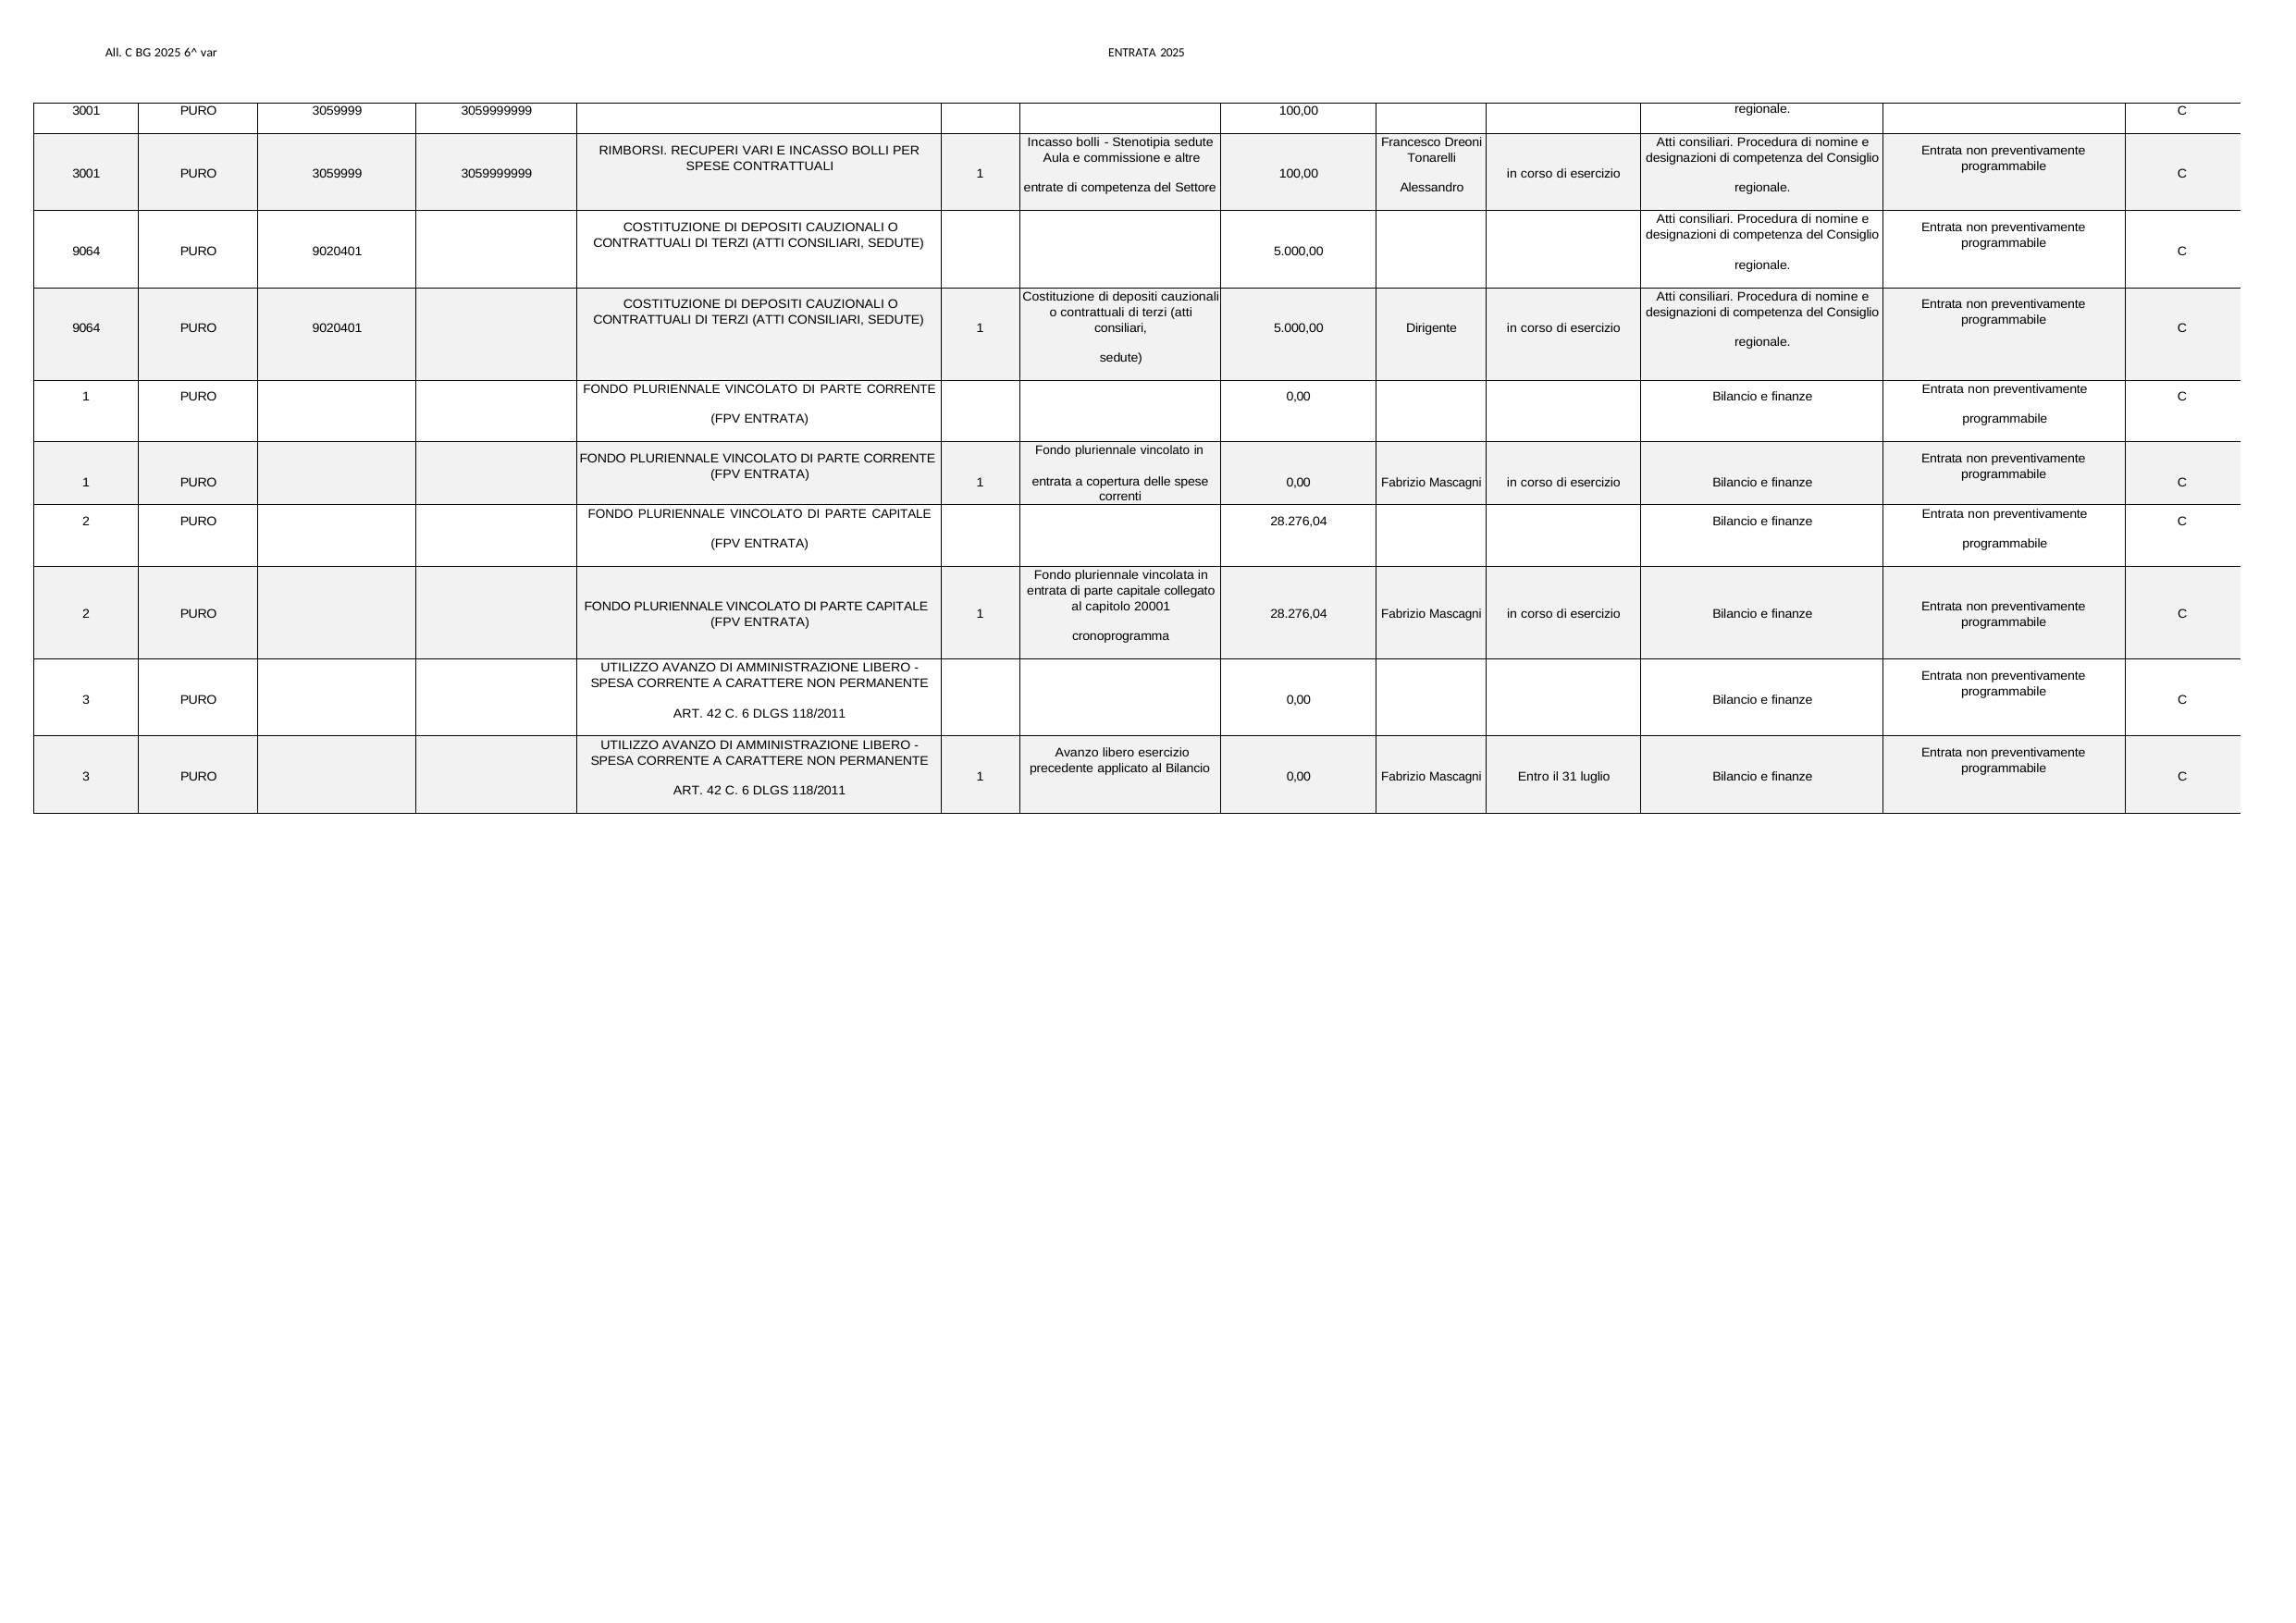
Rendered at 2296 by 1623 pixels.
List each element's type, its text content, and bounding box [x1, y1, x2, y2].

table_cell 100,00 [1221, 104, 1376, 133]
table_cell [942, 211, 1019, 288]
table_cell [416, 211, 576, 288]
table_cell [1487, 659, 1640, 735]
table_cell PURO [139, 211, 257, 288]
table_cell PURO [139, 289, 257, 380]
table_cell Atti consiliari. Procedura di nomine e designazioni di competenza del Consiglio regionale. [1641, 289, 1882, 380]
table_cell 1 [34, 381, 138, 441]
table_cell Bilancio e finanze [1641, 442, 1882, 504]
table_cell 0,00 [1221, 736, 1376, 813]
table_cell 9064 [34, 289, 138, 380]
table_cell Fondo pluriennale vincolata in entrata di parte capitale collegato al capitolo 20001 cronoprogramma [1020, 567, 1220, 658]
table_cell [942, 659, 1019, 735]
table_cell Entro il 31 luglio [1487, 736, 1640, 813]
table_cell [577, 104, 941, 133]
table_cell Bilancio e finanze [1641, 736, 1882, 813]
table_cell in corso di esercizio [1487, 567, 1640, 658]
table_cell C [2126, 505, 2240, 566]
table_cell 5.000,00 [1221, 289, 1376, 380]
table_cell [416, 381, 576, 441]
table_cell Incasso bolli - Stenotipia sedute Aula e commissione e altre entrate di competenza del Settore [1020, 134, 1220, 210]
table_cell Francesco Dreoni Tonarelli Alessandro [1376, 134, 1486, 210]
table_cell [1487, 104, 1640, 133]
table_cell PURO [139, 442, 257, 504]
table_cell C [2126, 442, 2240, 504]
table_cell 3 [34, 659, 138, 735]
table_cell PURO [139, 505, 257, 566]
table_cell [1376, 211, 1486, 288]
table_cell Bilancio e finanze [1641, 505, 1882, 566]
table_cell [1020, 659, 1220, 735]
table_cell in corso di esercizio [1487, 289, 1640, 380]
table_cell regionale. [1641, 104, 1882, 133]
table_cell [1020, 505, 1220, 566]
table_cell Entrata non preventivamente programmabile [1883, 442, 2125, 504]
table_cell [258, 505, 415, 566]
table_cell Atti consiliari. Procedura di nomine e designazioni di competenza del Consiglio regionale. [1641, 134, 1882, 210]
table_cell [258, 381, 415, 441]
table_cell Entrata non preventivamente programmabile [1883, 211, 2125, 288]
table_cell FONDO PLURIENNALE VINCOLATO DI PARTE CORRENTE (FPV ENTRATA) [577, 381, 941, 441]
table_cell [416, 567, 576, 658]
table_cell 3059999 [258, 134, 415, 210]
table_cell 9064 [34, 211, 138, 288]
table_cell [1020, 104, 1220, 133]
table_cell UTILIZZO AVANZO DI AMMINISTRAZIONE LIBERO - SPESA CORRENTE A CARATTERE NON PERMANENTE ART. 42 C. 6 DLGS 118/2011 [577, 736, 941, 813]
table_cell in corso di esercizio [1487, 442, 1640, 504]
table_cell 3 [34, 736, 138, 813]
table_cell C [2126, 659, 2240, 735]
table_cell Entrata non preventivamente programmabile [1883, 381, 2125, 441]
table_cell [1376, 381, 1486, 441]
table_cell Bilancio e finanze [1641, 381, 1882, 441]
table_cell [942, 104, 1019, 133]
table_cell 3001 [34, 134, 138, 210]
table_cell 1 [942, 289, 1019, 380]
table_cell Entrata non preventivamente programmabile [1883, 134, 2125, 210]
table_cell 5.000,00 [1221, 211, 1376, 288]
table_cell 28.276,04 [1221, 567, 1376, 658]
table_cell Fabrizio Mascagni [1376, 567, 1486, 658]
table_cell C [2126, 134, 2240, 210]
table_cell 1 [942, 134, 1019, 210]
table_cell 1 [942, 442, 1019, 504]
table_cell 1 [942, 567, 1019, 658]
table_cell Costituzione di depositi cauzionali o contrattuali di terzi (atti consiliari, sedute) [1020, 289, 1220, 380]
table_cell PURO [139, 659, 257, 735]
table_cell 3059999 [258, 104, 415, 133]
table_cell C [2126, 736, 2240, 813]
table_cell [942, 381, 1019, 441]
table_cell COSTITUZIONE DI DEPOSITI CAUZIONALI O CONTRATTUALI DI TERZI (ATTI CONSILIARI, SEDUTE) [577, 289, 941, 380]
table_cell RIMBORSI. RECUPERI VARI E INCASSO BOLLI PER SPESE CONTRATTUALI [577, 134, 941, 210]
table_cell Entrata non preventivamente programmabile [1883, 736, 2125, 813]
table_cell [1487, 505, 1640, 566]
table_cell Fondo pluriennale vincolato in entrata a copertura delle spese correnti [1020, 442, 1220, 504]
table_cell [416, 659, 576, 735]
table_cell Avanzo libero esercizio precedente applicato al Bilancio [1020, 736, 1220, 813]
table_cell 1 [34, 442, 138, 504]
table_cell 1 [942, 736, 1019, 813]
table_cell 28.276,04 [1221, 505, 1376, 566]
table_cell COSTITUZIONE DI DEPOSITI CAUZIONALI O CONTRATTUALI DI TERZI (ATTI CONSILIARI, SEDUTE) [577, 211, 941, 288]
table_cell 0,00 [1221, 442, 1376, 504]
table_cell Bilancio e finanze [1641, 567, 1882, 658]
table_cell C [2126, 104, 2240, 133]
table_cell FONDO PLURIENNALE VINCOLATO DI PARTE CAPITALE (FPV ENTRATA) [577, 567, 941, 658]
table_cell PURO [139, 567, 257, 658]
table_cell 3001 [34, 104, 138, 133]
table_cell PURO [139, 381, 257, 441]
table_cell 3059999999 [416, 104, 576, 133]
table_cell [942, 505, 1019, 566]
table_cell 2 [34, 567, 138, 658]
table_cell Atti consiliari. Procedura di nomine e designazioni di competenza del Consiglio regionale. [1641, 211, 1882, 288]
table_cell Bilancio e finanze [1641, 659, 1882, 735]
table_cell [1376, 505, 1486, 566]
table_cell [258, 736, 415, 813]
table_cell PURO [139, 736, 257, 813]
table_cell C [2126, 567, 2240, 658]
table_cell [1376, 659, 1486, 735]
table_cell in corso di esercizio [1487, 134, 1640, 210]
table_cell C [2126, 211, 2240, 288]
table_cell [416, 442, 576, 504]
table_cell PURO [139, 104, 257, 133]
table_cell Entrata non preventivamente programmabile [1883, 289, 2125, 380]
table_cell C [2126, 381, 2240, 441]
table_cell Dirigente [1376, 289, 1486, 380]
table_cell Entrata non preventivamente programmabile [1883, 505, 2125, 566]
table_cell [258, 567, 415, 658]
table_cell 100,00 [1221, 134, 1376, 210]
table_cell Fabrizio Mascagni [1376, 736, 1486, 813]
table_cell UTILIZZO AVANZO DI AMMINISTRAZIONE LIBERO - SPESA CORRENTE A CARATTERE NON PERMANENTE ART. 42 C. 6 DLGS 118/2011 [577, 659, 941, 735]
table_cell [1487, 211, 1640, 288]
table_cell FONDO PLURIENNALE VINCOLATO DI PARTE CORRENTE (FPV ENTRATA) [577, 442, 941, 504]
table_cell Entrata non preventivamente programmabile [1883, 567, 2125, 658]
table_cell [1020, 211, 1220, 288]
table_cell 0,00 [1221, 381, 1376, 441]
table_cell [1376, 104, 1486, 133]
table_cell [258, 442, 415, 504]
table_cell 9020401 [258, 211, 415, 288]
table_cell [416, 505, 576, 566]
table_cell Fabrizio Mascagni [1376, 442, 1486, 504]
table_cell 0,00 [1221, 659, 1376, 735]
table_cell 9020401 [258, 289, 415, 380]
table_cell C [2126, 289, 2240, 380]
table_cell [1020, 381, 1220, 441]
table_cell 3059999999 [416, 134, 576, 210]
table_cell 2 [34, 505, 138, 566]
table_cell [416, 736, 576, 813]
table_cell Entrata non preventivamente programmabile [1883, 659, 2125, 735]
table_cell [258, 659, 415, 735]
table_cell PURO [139, 134, 257, 210]
table_cell [416, 289, 576, 380]
table_cell [1883, 104, 2125, 133]
table_cell FONDO PLURIENNALE VINCOLATO DI PARTE CAPITALE (FPV ENTRATA) [577, 505, 941, 566]
table_cell [1487, 381, 1640, 441]
